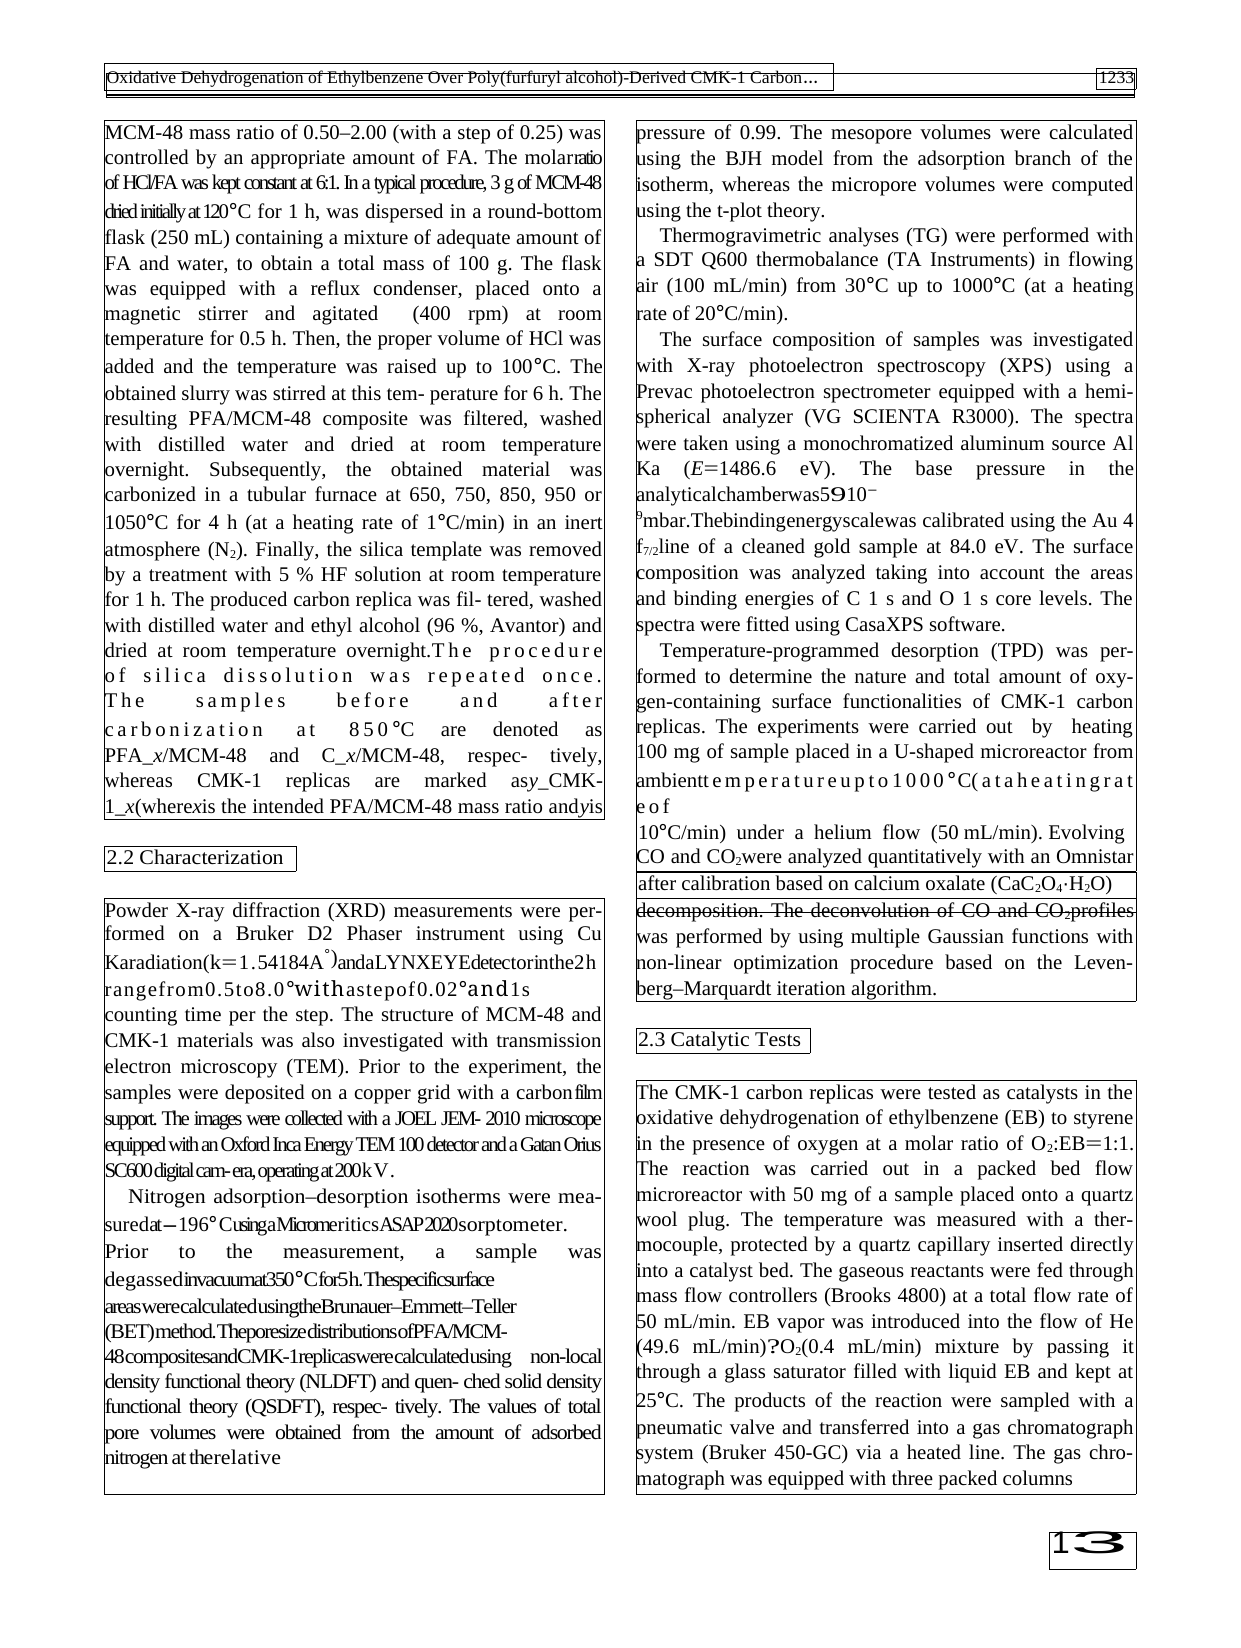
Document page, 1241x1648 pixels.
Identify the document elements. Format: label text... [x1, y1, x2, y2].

text decomposition. The deconvolution of CO and CO2profiles was performed by using multiple Gaussian functions with non-linear optimization procedure based on the Leven- berg–Marquardt iteration algorithm. [637, 899, 1134, 1000]
text after calibration based on calcium oxalate (CaC2O4·H2O) [638, 873, 1136, 895]
text 10°C/min) under a helium flow (50 mL/min). Evolving [638, 819, 1136, 844]
text Nitrogen adsorption–desorption isotherms were mea-suredat-196°CusingaMicromeriticsASAP2020sorptometer. Prior to the measurement, a sample was degassedinvacuumat350°Cfor5h.Thespecificsurface areaswerecalculatedusingtheBrunauer–Emmett–Teller (BET)method.TheporesizedistributionsofPFA/MCM- 48compositesandCMK-1replicaswerecalculatedusing non-local density functional theory (NLDFT) and quen- ched solid density functional theory (QSDFT), respec- tively. The values of total pore volumes were obtained from the amount of adsorbed nitrogen at therelative [105, 1184, 602, 1469]
text 2.2 Characterization [106, 847, 296, 869]
text 13 [1051, 1533, 1136, 1559]
text The surface composition of samples was investigated with X-ray photoelectron spectroscopy (XPS) using a Prevac photoelectron spectrometer equipped with a hemi- spherical analyzer (VG SCIENTA R3000). The spectra were taken using a monochromatized aluminum source Al Ka (E=1486.6 eV). The base pressure in the analyticalchamberwas5910-9mbar.Thebindingenergyscalewas calibrated using the Au 4 f7/2line of a cleaned gold sample at 84.0 eV. The surface composition was analyzed taking into account the areas and binding energies of C 1 s and O 1 s core levels. The spectra were fitted using CasaXPS software. [637, 327, 1134, 636]
text 1233 [1099, 69, 1136, 87]
text 2.3 Catalytic Tests [638, 1029, 810, 1051]
text Oxidative Dehydrogenation of Ethylbenzene Over Poly(furfuryl alcohol)-Derived CMK-1 Carbon… [107, 74, 833, 89]
text pressure of 0.99. The mesopore volumes were calculated using the BJH model from the adsorption branch of the isotherm, whereas the micropore volumes were computed using the t-plot theory. [637, 121, 1134, 222]
text Oxidative Dehydrogenation of Ethylbenzene Over Poly(furfuryl alcohol)-Derived CMK-1 Carbon… [106, 65, 833, 73]
text Thermogravimetric analyses (TG) were performed with a SDT Q600 thermobalance (TA Instruments) in flowing air (100 mL/min) from 30°C up to 1000°C (at a heating rate of 20°C/min). [637, 224, 1134, 327]
text MCM-48 mass ratio of 0.50–2.00 (with a step of 0.25) was controlled by an appropriate amount of FA. The molarratio of HCl/FA was kept constant at 6:1. In a typical procedure, 3 g of MCM-48 dried initially at 120°C for 1 h, was dispersed in a round-bottom flask (250 mL) containing a mixture of adequate amount of FA and water, to obtain a total mass of 100 g. The flask was equipped with a reflux condenser, placed onto a magnetic stirrer and agitated (400 rpm) at room temperature for 0.5 h. Then, the proper volume of HCl was added and the temperature was raised up to 100°C. The obtained slurry was stirred at this tem- perature for 6 h. The resulting PFA/MCM-48 composite was filtered, washed with distilled water and dried at room temperature overnight. Subsequently, the obtained material was carbonized in a tubular furnace at 650, 750, 850, 950 or 1050°C for 4 h (at a heating rate of 1°C/min) in an inert atmosphere (N2). Finally, the silica template was removed by a treatment with 5 % HF solution at room temperature for 1 h. The produced carbon replica was fil- tered, washed with distilled water and ethyl alcohol (96 %, Avantor) and dried at room temperature overnight.The procedure of silica dissolution was repeated once. The samples before and after carbonization at 850°C are denoted as PFA_x/MCM-48 and C_x/MCM-48, respec- tively, whereas CMK-1 replicas are marked asy_CMK- 1_x(wherexis the intended PFA/MCM-48 mass ratio andyis the temperature ofcarbonization). [105, 121, 603, 819]
text Temperature-programmed desorption (TPD) was per- formed to determine the nature and total amount of oxy- gen-containing surface functionalities of CMK-1 carbon replicas. The experiments were carried out by heating 100 mg of sample placed in a U-shaped microreactor from ambienttemperatureupto1000°C(ataheatingrateof [637, 638, 1134, 818]
text counting time per the step. The structure of MCM-48 and CMK-1 materials was also investigated with transmission electron microscopy (TEM). Prior to the experiment, the samples were deposited on a copper grid with a carbonfilm support. The images were collected with a JOEL JEM- 2010 microscope equipped with an Oxford Inca Energy TEM 100 detector and a Gatan Orius SC600 digital cam- era, operating at 200kV. [105, 1002, 602, 1182]
text The CMK-1 carbon replicas were tested as catalysts in the oxidative dehydrogenation of ethylbenzene (EB) to styrene in the presence of oxygen at a molar ratio of O2:EB=1:1. The reaction was carried out in a packed bed flow microreactor with 50 mg of a sample placed onto a quartz wool plug. The temperature was measured with a ther- mocouple, protected by a quartz capillary inserted directly into a catalyst bed. The gaseous reactants were fed through mass flow controllers (Brooks 4800) at a total flow rate of 50 mL/min. EB vapor was introduced into the flow of He (49.6 mL/min)?O2(0.4 mL/min) mixture by passing it through a glass saturator filled with liquid EB and kept at 25°C. The products of the reaction were sampled with a pneumatic valve and transferred into a gas chromatograph system (Bruker 450-GC) via a heated line. The gas chro- matograph was equipped with three packed columns [637, 1081, 1134, 1490]
text CO and CO2were analyzed quantitatively with an Omnistar Balzer MSC200 quadrupole massspectrometer [637, 844, 1134, 871]
text Powder X-ray diffraction (XRD) measurements were per- formed on a Bruker D2 Phaser instrument using Cu Karadiation(k=1.54184A˚)andaLYNXEYEdetectorinthe2hrangefrom0.5to8.0°withastepof0.02°and1s [105, 899, 603, 1002]
